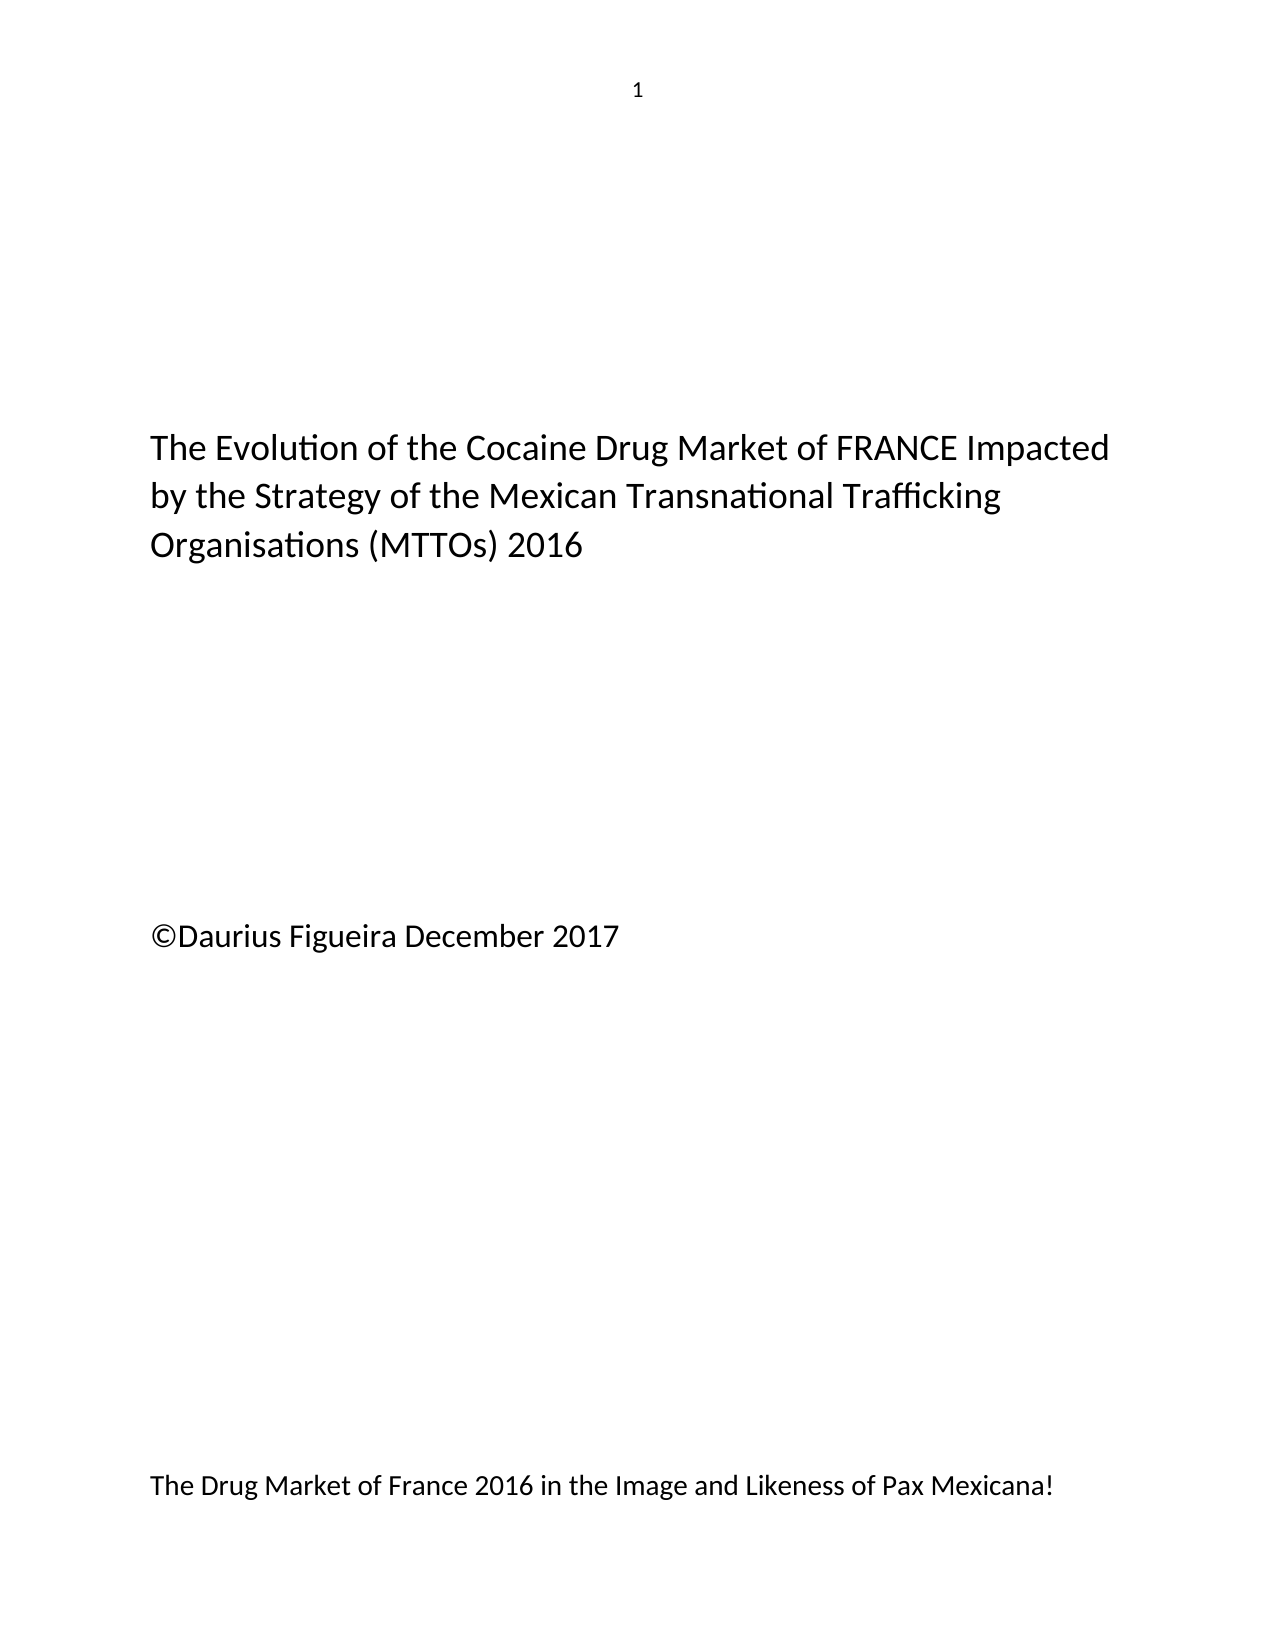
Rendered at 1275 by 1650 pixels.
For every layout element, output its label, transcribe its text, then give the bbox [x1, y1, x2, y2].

text The Evolution of the Cocaine Drug Market of FRANCE Impacted by the Strategy of the Mexican Transnational Trafficking Organisations (MTTOs) 2016 [150, 423, 1125, 567]
text The Drug Market of France 2016 in the Image and Likeness of Pax Mexicana! [150, 1467, 1125, 1503]
text ©Daurius Figueira December 2017 [150, 915, 1125, 956]
